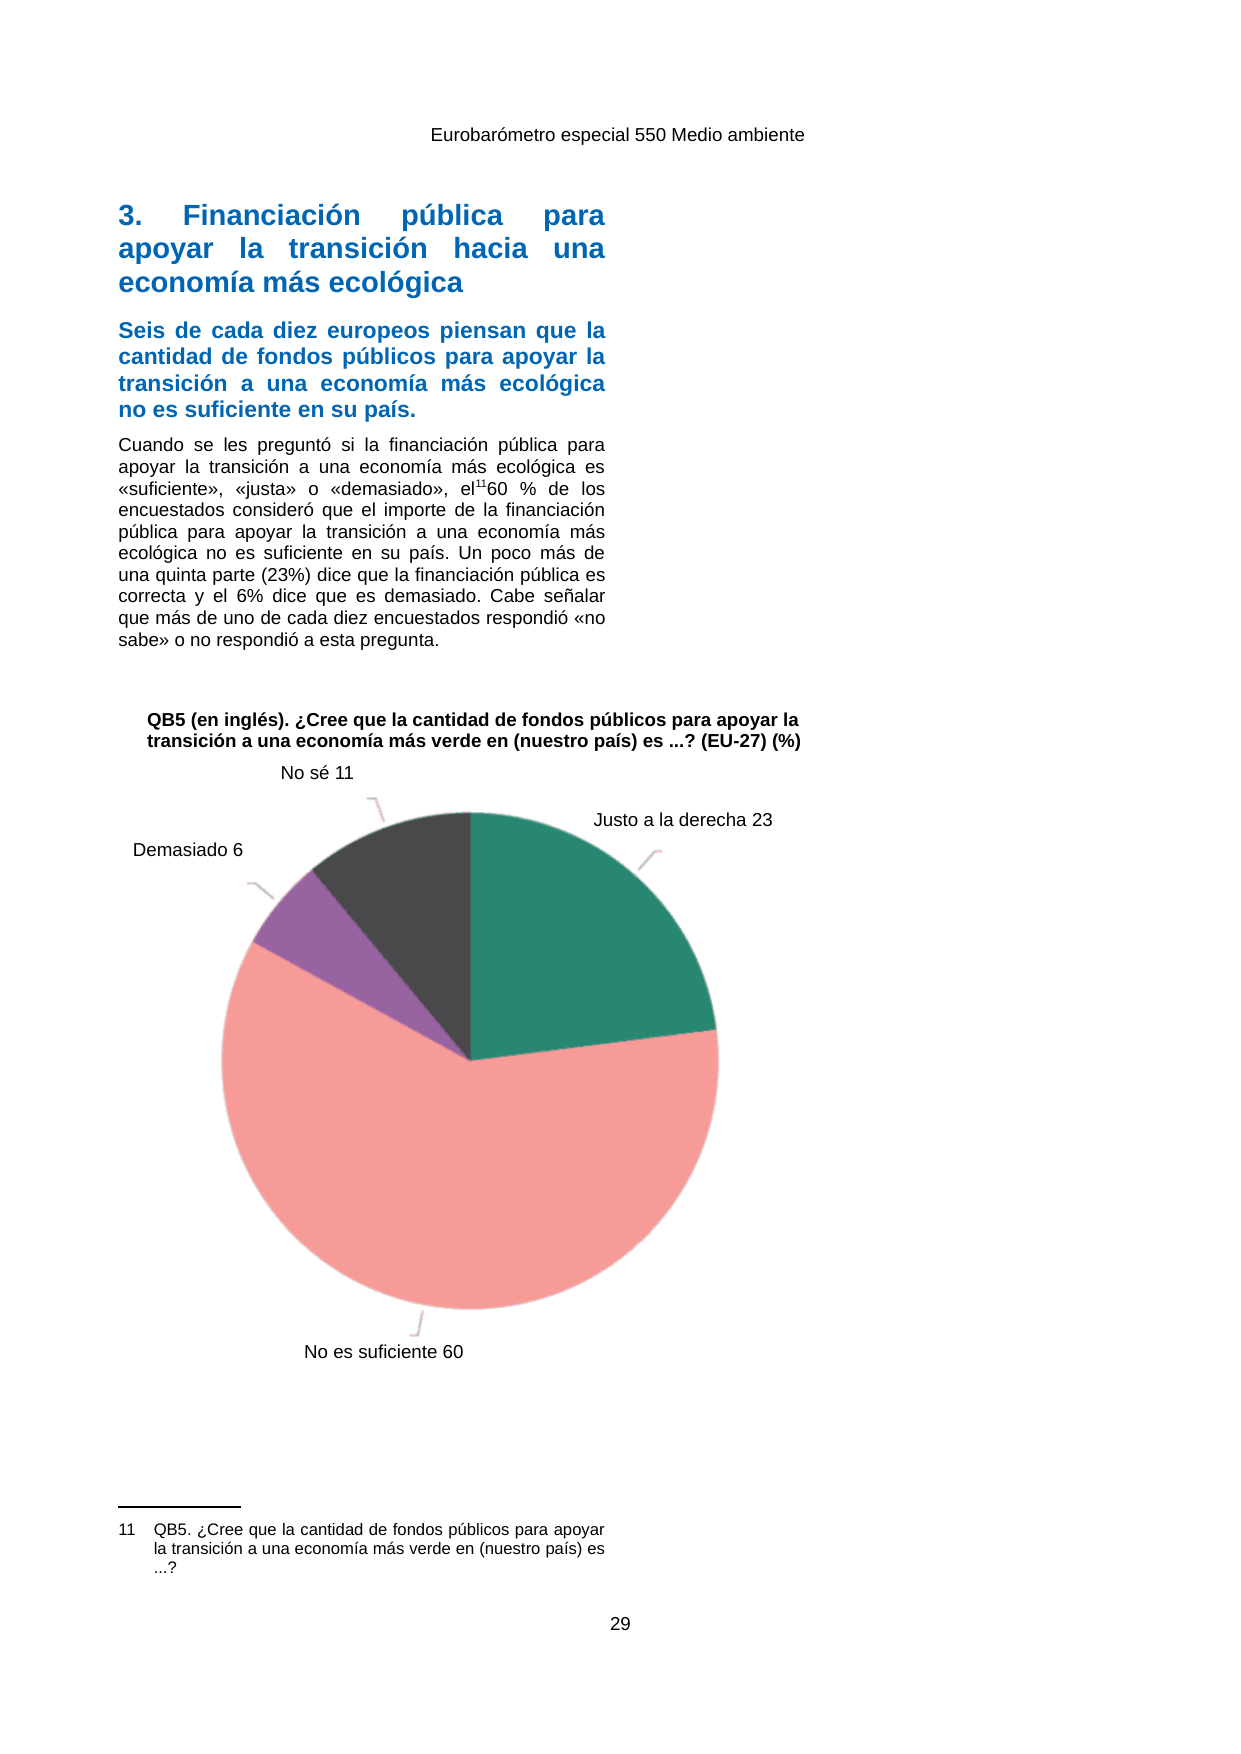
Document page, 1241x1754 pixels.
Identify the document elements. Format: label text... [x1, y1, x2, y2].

text QB5. ¿Cree que la cantidad de fondos públicos para apoyar la transición a una economía más verde en (nuestro país) es ...? [118, 1519, 605, 1577]
text Cuando se les preguntó si la financiación pública para apoyar la transición a una economía más ecológica es «suficiente», «justa» o «demasiado», el60 % de los encuestados consideró que el importe de la financiación pública para apoyar la transición a una economía más ecológica no es suficiente en su país. Un poco más de una quinta parte (23%) dice que la financiación pública es correcta y el 6% dice que es demasiado. Cabe señalar que más de uno de cada diez encuestados respondió «no sabe» o no respondió a esta pregunta. [118, 434, 605, 650]
subtitle 3. Financiación pública para apoyar la transición hacia una economía más ecológica [118, 198, 605, 298]
text Seis de cada diez europeos piensan que la cantidad de fondos públicos para apoyar la transición a una economía más ecológica no es suficiente en su país. [118, 317, 605, 422]
picture [218, 782, 727, 1351]
picture [220, 847, 225, 855]
